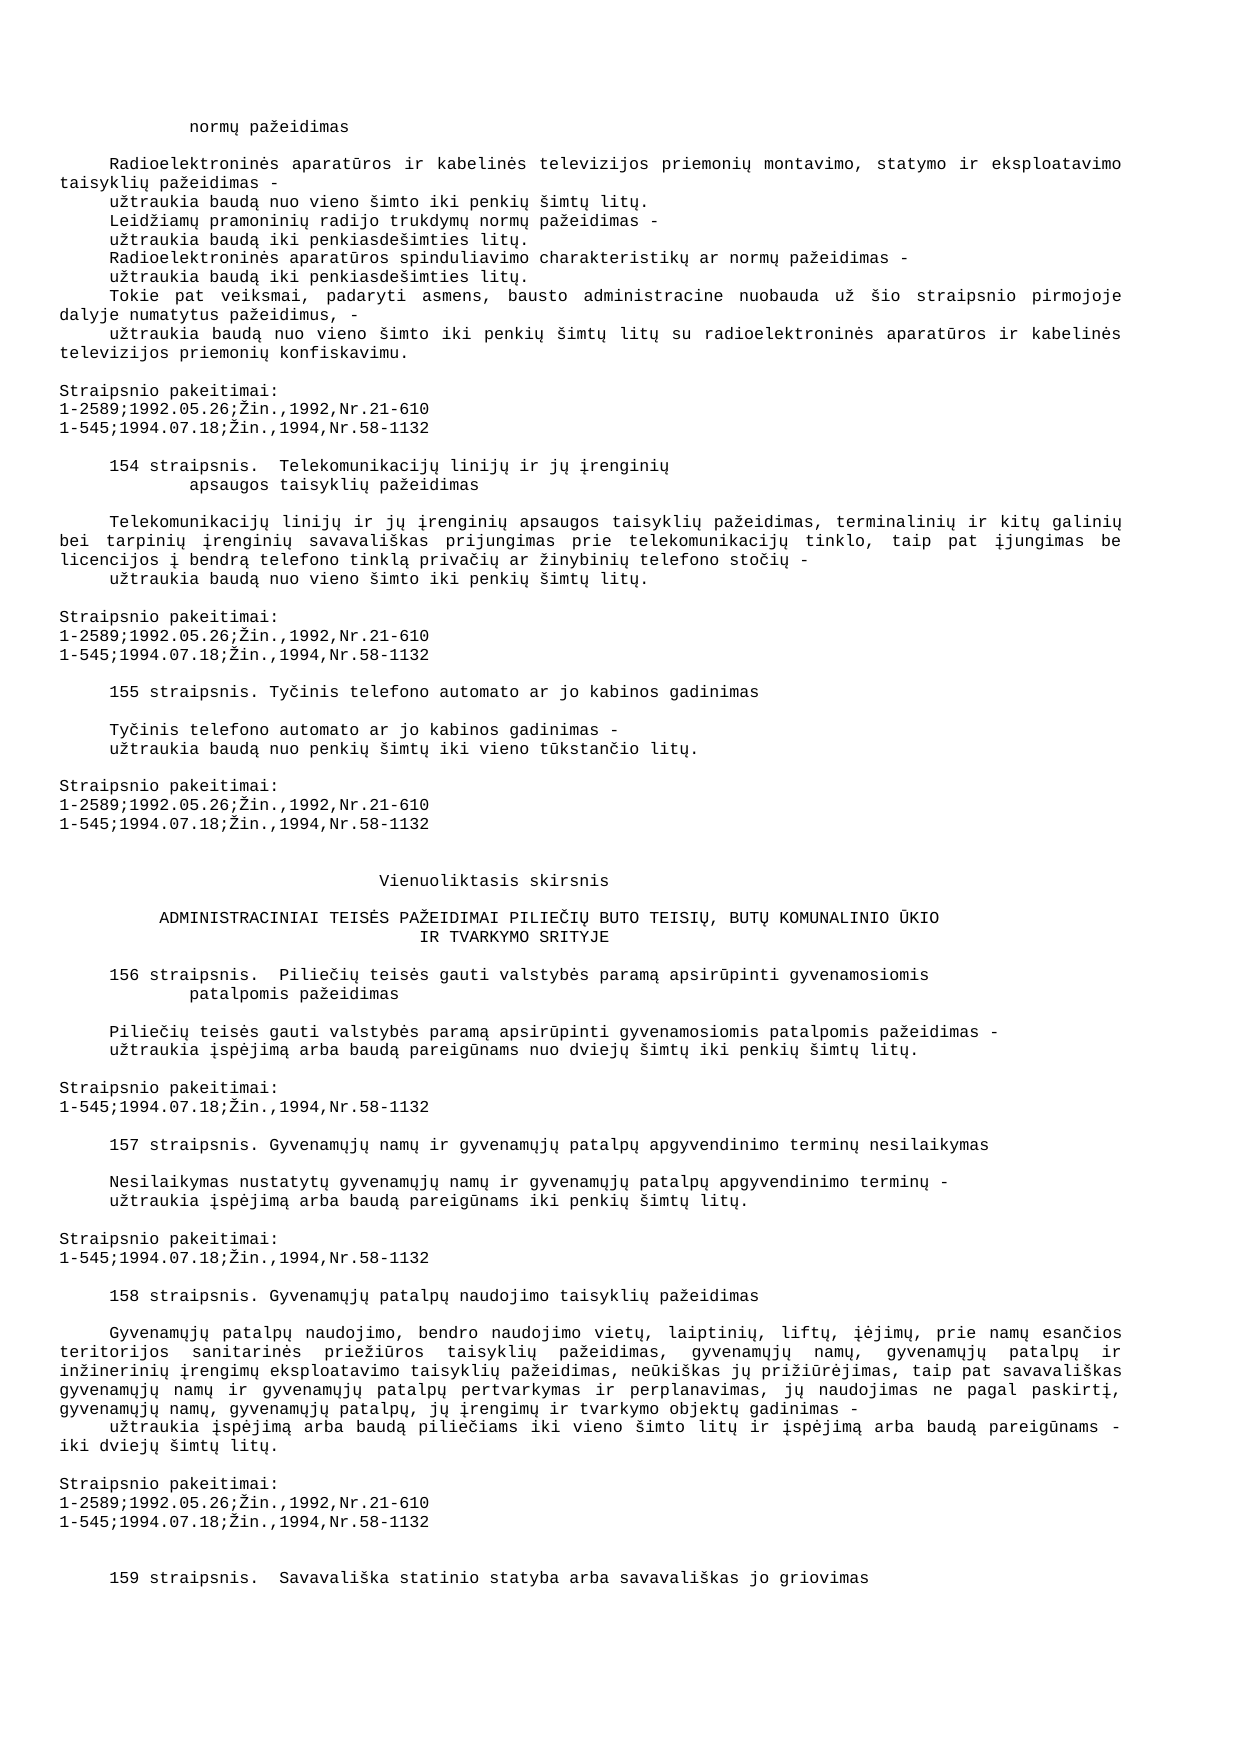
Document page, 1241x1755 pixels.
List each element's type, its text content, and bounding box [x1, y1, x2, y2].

text 159 straipsnis. Savavališka statinio statyba arba savavališkas jo griovimas [59, 1570, 1122, 1589]
text Vienuoliktasis skirsnis [59, 872, 1122, 891]
text 1-545;1994.07.18;Žin.,1994,Nr.58-1132 [59, 1098, 1122, 1117]
text Straipsnio pakeitimai: [59, 1231, 1122, 1249]
text apsaugos taisyklių pažeidimas [59, 476, 1122, 495]
text Leidžiamų pramoninių radijo trukdymų normų pažeidimas - [59, 212, 1122, 231]
text IR TVARKYMO SRITYJE [59, 929, 1122, 948]
text Straipsnio pakeitimai: [59, 382, 1122, 401]
text Straipsnio pakeitimai: [59, 1476, 1122, 1494]
text užtraukia baudą nuo vieno šimto iki penkių šimtų litų. [59, 193, 1122, 212]
text Straipsnio pakeitimai: [59, 778, 1122, 797]
text 154 straipsnis. Telekomunikacijų linijų ir jų įrenginių [59, 457, 1122, 476]
text užtraukia baudą nuo vieno šimto iki penkių šimtų litų su radioelektroninės aparatūros ir kabelinės televizijos priemonių konfiskavimu. [59, 326, 1122, 363]
text Telekomunikacijų linijų ir jų įrenginių apsaugos taisyklių pažeidimas, terminalinių ir kitų galinių bei tarpinių įrenginių savavališkas prijungimas prie telekomunikacijų tinklo, taip pat įjungimas be licencijos į bendrą telefono tinklą privačių ar žinybinių telefono stočių - [59, 514, 1122, 571]
text užtraukia įspėjimą arba baudą piliečiams iki vieno šimto litų ir įspėjimą arba baudą pareigūnams - iki dviejų šimtų litų. [59, 1419, 1122, 1457]
text normų pažeidimas [59, 118, 1122, 137]
text 156 straipsnis. Piliečių teisės gauti valstybės paramą apsirūpinti gyvenamosiomis [59, 967, 1122, 985]
text Straipsnio pakeitimai: [59, 1080, 1122, 1098]
text užtraukia įspėjimą arba baudą pareigūnams iki penkių šimtų litų. [59, 1193, 1122, 1212]
text patalpomis pažeidimas [59, 985, 1122, 1004]
text Tyčinis telefono automato ar jo kabinos gadinimas - [59, 721, 1122, 740]
text 1-2589;1992.05.26;Žin.,1992,Nr.21-610 [59, 1494, 1122, 1513]
text 1-545;1994.07.18;Žin.,1994,Nr.58-1132 [59, 1249, 1122, 1268]
text Straipsnio pakeitimai: [59, 608, 1122, 627]
text užtraukia baudą iki penkiasdešimties litų. [59, 231, 1122, 250]
text 1-2589;1992.05.26;Žin.,1992,Nr.21-610 [59, 797, 1122, 816]
text 1-2589;1992.05.26;Žin.,1992,Nr.21-610 [59, 627, 1122, 646]
text 158 straipsnis. Gyvenamųjų patalpų naudojimo taisyklių pažeidimas [59, 1287, 1122, 1306]
text 155 straipsnis. Tyčinis telefono automato ar jo kabinos gadinimas [59, 684, 1122, 703]
text 1-545;1994.07.18;Žin.,1994,Nr.58-1132 [59, 420, 1122, 439]
text 1-545;1994.07.18;Žin.,1994,Nr.58-1132 [59, 1513, 1122, 1532]
text užtraukia baudą nuo penkių šimtų iki vieno tūkstančio litų. [59, 740, 1122, 759]
text 1-545;1994.07.18;Žin.,1994,Nr.58-1132 [59, 646, 1122, 665]
text Gyvenamųjų patalpų naudojimo, bendro naudojimo vietų, laiptinių, liftų, įėjimų, prie namų esančios teritorijos sanitarinės priežiūros taisyklių pažeidimas, gyvenamųjų namų, gyvenamųjų patalpų ir inžinerinių įrengimų eksploatavimo taisyklių pažeidimas, neūkiškas jų prižiūrėjimas, taip pat savavališkas gyvenamųjų namų ir gyvenamųjų patalpų pertvarkymas ir perplanavimas, jų naudojimas ne pagal paskirtį, gyvenamųjų namų, gyvenamųjų patalpų, jų įrengimų ir tvarkymo objektų gadinimas - [59, 1325, 1122, 1419]
text 157 straipsnis. Gyvenamųjų namų ir gyvenamųjų patalpų apgyvendinimo terminų nesilaikymas [59, 1136, 1122, 1155]
text Radioelektroninės aparatūros ir kabelinės televizijos priemonių montavimo, statymo ir eksploatavimo taisyklių pažeidimas - [59, 156, 1122, 193]
text 1-2589;1992.05.26;Žin.,1992,Nr.21-610 [59, 401, 1122, 420]
text Nesilaikymas nustatytų gyvenamųjų namų ir gyvenamųjų patalpų apgyvendinimo terminų - [59, 1174, 1122, 1193]
text 1-545;1994.07.18;Žin.,1994,Nr.58-1132 [59, 816, 1122, 834]
text Radioelektroninės aparatūros spinduliavimo charakteristikų ar normų pažeidimas - [59, 250, 1122, 269]
text Tokie pat veiksmai, padaryti asmens, bausto administracine nuobauda už šio straipsnio pirmojoje dalyje numatytus pažeidimus, - [59, 288, 1122, 326]
text užtraukia baudą iki penkiasdešimties litų. [59, 269, 1122, 288]
text užtraukia įspėjimą arba baudą pareigūnams nuo dviejų šimtų iki penkių šimtų litų. [59, 1042, 1122, 1061]
text užtraukia baudą nuo vieno šimto iki penkių šimtų litų. [59, 571, 1122, 589]
text Piliečių teisės gauti valstybės paramą apsirūpinti gyvenamosiomis patalpomis pažeidimas - [59, 1023, 1122, 1042]
text ADMINISTRACINIAI TEISĖS PAŽEIDIMAI PILIEČIŲ BUTO TEISIŲ, BUTŲ KOMUNALINIO ŪKIO [59, 910, 1122, 929]
